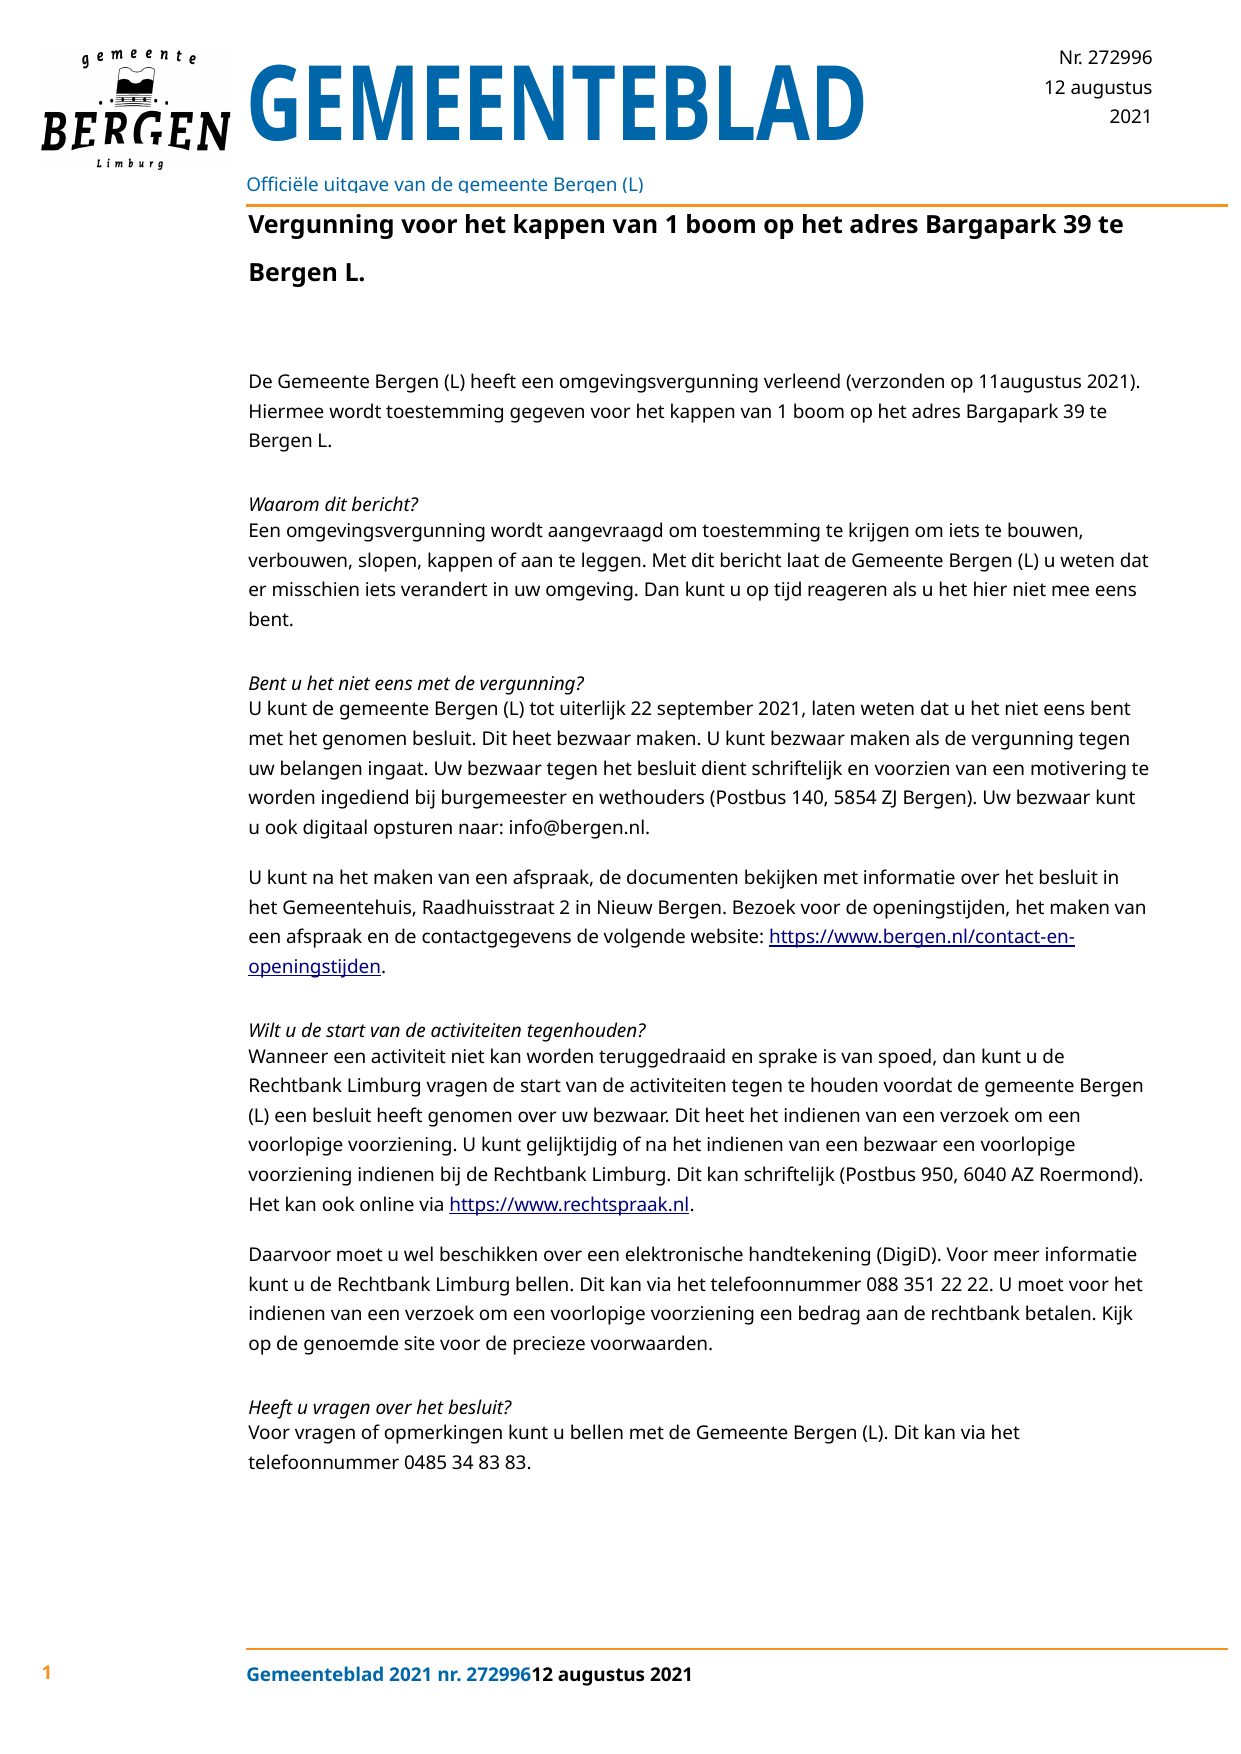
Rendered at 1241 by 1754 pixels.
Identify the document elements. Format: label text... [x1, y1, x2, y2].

text Vergunning voor het kappen van 1 boom op het adres Bargapark 39 te Bergen L. [248, 207, 1152, 288]
text Voor vragen of opmerkingen kunt u bellen met de Gemeente Bergen (L). Dit kan via het telefoonnummer 0485 34 83 83. [248, 1419, 1152, 1475]
text Een omgevingsvergunning wordt aangevraagd om toestemming te krijgen om iets te bouwen, verbouwen, slopen, kappen of aan te leggen. Met dit bericht laat de Gemeente Bergen (L) u weten dat er misschien iets verandert in uw omgeving. Dan kunt u op tijd reageren als u het hier niet mee eens bent. [248, 517, 1152, 632]
text U kunt de gemeente Bergen (L) tot uiterlijk 22 september 2021, laten weten dat u het niet eens bent met het genomen besluit. Dit heet bezwaar maken. U kunt bezwaar maken als de vergunning tegen uw belangen ingaat. Uw bezwaar tegen het besluit dient schriftelijk en voorzien van een motivering te worden ingediend bij burgemeester en wethouders (Postbus 140, 5854 ZJ Bergen). Uw bezwaar kunt u ook digitaal opsturen naar: info@bergen.nl. [248, 696, 1152, 840]
picture [41, 47, 231, 172]
text Waarom dit bericht? [248, 491, 1152, 517]
text Wanneer een activiteit niet kan worden teruggedraaid en sprake is van spoed, dan kunt u de Rechtbank Limburg vragen de start van de activiteiten tegen te houden voordat de gemeente Bergen (L) een besluit heeft genomen over uw bezwaar. Dit heet het indienen van een verzoek om een voorlopige voorziening. U kunt gelijktijdig of na het indienen van een bezwaar een voorlopige voorziening indienen bij de Rechtbank Limburg. Dit kan schriftelijk (Postbus 950, 6040 AZ Roermond). Het kan ook online via https://www.rechtspraak.nl. [248, 1043, 1152, 1216]
text Wilt u de start van de activiteiten tegenhouden? [248, 1017, 1152, 1043]
text U kunt na het maken van een afspraak, de documenten bekijken met informatie over het besluit in het Gemeentehuis, Raadhuisstraat 2 in Nieuw Bergen. Bezoek voor de openingstijden, het maken van een afspraak en de contactgegevens de volgende website: https://www.bergen.nl/contact-en-openingstijden. [248, 864, 1152, 979]
text Bent u het niet eens met de vergunning? [248, 670, 1152, 696]
text De Gemeente Bergen (L) heeft een omgevingsvergunning verleend (verzonden op 11augustus 2021). Hiermee wordt toestemming gegeven voor het kappen van 1 boom op het adres Bargapark 39 te Bergen L. [248, 368, 1152, 453]
text Heeft u vragen over het besluit? [248, 1394, 1152, 1419]
text Daarvoor moet u wel beschikken over een elektronische handtekening (DigiD). Voor meer informatie kunt u de Rechtbank Limburg bellen. Dit kan via het telefoonnummer 088 351 22 22. U moet voor het indienen van een verzoek om een voorlopige voorziening een bedrag aan de rechtbank betalen. Kijk op de genoemde site voor de precieze voorwaarden. [248, 1241, 1152, 1356]
